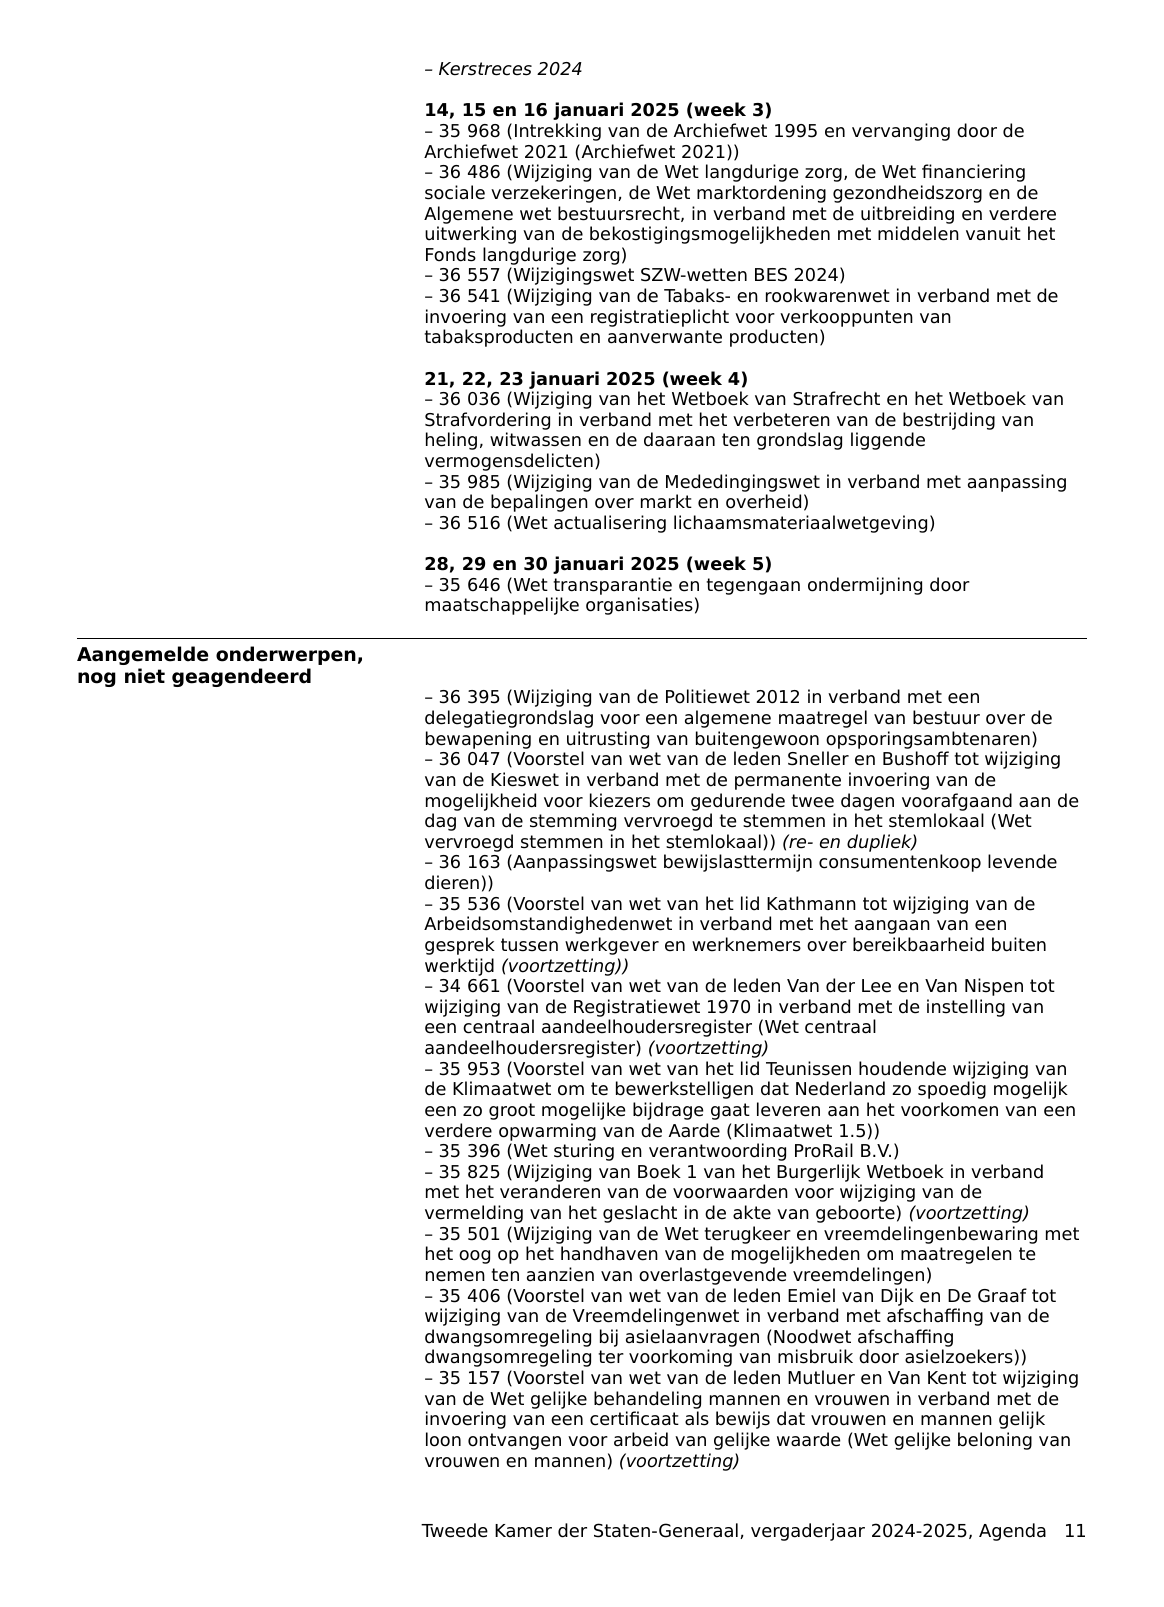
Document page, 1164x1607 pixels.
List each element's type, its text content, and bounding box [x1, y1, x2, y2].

table_header Aangemelde onderwerpen, nog niet geagendeerd [77, 639, 401, 687]
table_cell [77, 513, 401, 533]
table_cell [401, 348, 418, 368]
table_cell – 36 516 (Wet actualisering lichaamsmateriaalwetgeving) [418, 513, 1087, 533]
table_cell – 36 036 (Wijziging van het Wetboek van Strafrecht en het Wetboek van Strafvordering in verband met het verbeteren van de bestrijding van heling, witwassen en de daaraan ten grondslag liggende vermogensdelicten) [418, 389, 1087, 472]
table_cell – 34 661 (Voorstel van wet van de leden Van der Lee en Van Nispen tot wijziging van de Registratiewet 1970 in verband met de instelling van een centraal aandeelhoudersregister (Wet centraal aandeelhoudersregister) (voortzetting) [418, 976, 1087, 1059]
table_cell [77, 80, 401, 100]
table_cell [401, 286, 418, 348]
table_cell – 35 953 (Voorstel van wet van het lid Teunissen houdende wijziging van de Klimaatwet om te bewerkstelligen dat Nederland zo spoedig mogelijk een zo groot mogelijke bijdrage gaat leveren aan het voorkomen van een verdere opwarming van de Aarde (Klimaatwet 1.5)) [418, 1059, 1087, 1141]
table_cell [418, 348, 1087, 368]
table_cell [77, 1368, 401, 1471]
table_cell – 35 968 (Intrekking van de Archiefwet 1995 en vervanging door de Archiefwet 2021 (Archiefwet 2021)) [418, 121, 1087, 162]
table_cell [401, 162, 418, 265]
table_cell [401, 1141, 418, 1162]
table_cell [401, 1162, 418, 1224]
table_cell [77, 265, 401, 286]
table_cell – 35 825 (Wijziging van Boek 1 van het Burgerlijk Wetboek in verband met het veranderen van de voorwaarden voor wijziging van de vermelding van het geslacht in de akte van geboorte) (voortzetting) [418, 1162, 1087, 1224]
table_cell [77, 369, 401, 389]
table_cell [77, 894, 401, 976]
table_cell – 35 501 (Wijziging van de Wet terugkeer en vreemdelingenbewaring met het oog op het handhaven van de mogelijkheden om maatregelen te nemen ten aanzien van overlastgevende vreemdelingen) [418, 1224, 1087, 1286]
table_cell [401, 80, 418, 100]
table_cell [77, 389, 401, 472]
table_cell [77, 554, 401, 575]
table_cell [401, 513, 418, 533]
table_cell [401, 749, 418, 852]
table_cell – 36 047 (Voorstel van wet van de leden Sneller en Bushoff tot wijziging van de Kieswet in verband met de permanente invoering van de mogelijkheid voor kiezers om gedurende twee dagen voorafgaand aan de dag van de stemming vervroegd te stemmen in het stemlokaal (Wet vervroegd stemmen in het stemlokaal)) (re- en dupliek) [418, 749, 1087, 852]
table_cell – Kerstreces 2024 [418, 59, 1087, 80]
table_cell [401, 1286, 418, 1368]
table_cell [77, 976, 401, 1059]
table_cell [77, 121, 401, 162]
table_cell [77, 100, 401, 121]
table_cell [77, 1059, 401, 1141]
table_cell [401, 976, 418, 1059]
table_cell [77, 749, 401, 852]
table_cell [77, 286, 401, 348]
table_cell [77, 59, 401, 80]
table_cell – 35 646 (Wet transparantie en tegengaan ondermijning door maatschappelijke organisaties) [418, 575, 1087, 616]
table_cell [418, 534, 1087, 554]
table_cell – 36 541 (Wijziging van de Tabaks- en rookwarenwet in verband met de invoering van een registratieplicht voor verkooppunten van tabaksproducten en aanverwante producten) [418, 286, 1087, 348]
table_cell [401, 575, 418, 616]
table_cell 21, 22, 23 januari 2025 (week 4) [418, 369, 1087, 389]
table_cell [401, 534, 418, 554]
table_cell [401, 1059, 418, 1141]
table_cell [77, 162, 401, 265]
table_cell [77, 472, 401, 513]
table_cell [77, 534, 401, 554]
table_cell [401, 100, 418, 121]
table_cell [401, 554, 418, 575]
table_cell [77, 1286, 401, 1368]
table_cell [401, 853, 418, 894]
table_cell [401, 1224, 418, 1286]
table_cell – 35 406 (Voorstel van wet van de leden Emiel van Dijk en De Graaf tot wijziging van de Vreemdelingenwet in verband met afschaffing van de dwangsomregeling bij asielaanvragen (Noodwet afschaffing dwangsomregeling ter voorkoming van misbruik door asielzoekers)) [418, 1286, 1087, 1368]
table_cell – 36 395 (Wijziging van de Politiewet 2012 in verband met een delegatiegrondslag voor een algemene maatregel van bestuur over de bewapening en uitrusting van buitengewoon opsporingsambtenaren) [418, 688, 1087, 749]
table_cell [401, 369, 418, 389]
table_cell [401, 121, 418, 162]
table_cell [77, 348, 401, 368]
table_cell – 35 536 (Voorstel van wet van het lid Kathmann tot wijziging van de Arbeidsomstandighedenwet in verband met het aangaan van een gesprek tussen werkgever en werknemers over bereikbaarheid buiten werktijd (voortzetting)) [418, 894, 1087, 976]
table_cell [401, 265, 418, 286]
table_cell – 35 985 (Wijziging van de Mededingingswet in verband met aanpassing van de bepalingen over markt en overheid) [418, 472, 1087, 513]
table_cell [77, 1162, 401, 1224]
table_cell [77, 575, 401, 616]
table_cell – 36 557 (Wijzigingswet SZW-wetten BES 2024) [418, 265, 1087, 286]
table_cell [401, 894, 418, 976]
table_cell [77, 853, 401, 894]
table_cell 14, 15 en 16 januari 2025 (week 3) [418, 100, 1087, 121]
table_header [401, 639, 418, 687]
table_header [418, 639, 1087, 687]
table_cell 28, 29 en 30 januari 2025 (week 5) [418, 554, 1087, 575]
table_cell [401, 688, 418, 749]
table_cell [77, 688, 401, 749]
table_cell [77, 1141, 401, 1162]
table_cell [401, 389, 418, 472]
table_cell [418, 80, 1087, 100]
table_cell – 35 396 (Wet sturing en verantwoording ProRail B.V.) [418, 1141, 1087, 1162]
table_cell – 36 486 (Wijziging van de Wet langdurige zorg, de Wet financiering sociale verzekeringen, de Wet marktordening gezondheidszorg en de Algemene wet bestuursrecht, in verband met de uitbreiding en verdere uitwerking van de bekostigingsmogelijkheden met middelen vanuit het Fonds langdurige zorg) [418, 162, 1087, 265]
table_cell [401, 472, 418, 513]
table_cell – 36 163 (Aanpassingswet bewijslasttermijn consumentenkoop levende dieren)) [418, 853, 1087, 894]
table_cell [401, 1368, 418, 1471]
table_cell [401, 59, 418, 80]
table_cell – 35 157 (Voorstel van wet van de leden Mutluer en Van Kent tot wijziging van de Wet gelijke behandeling mannen en vrouwen in verband met de invoering van een certificaat als bewijs dat vrouwen en mannen gelijk loon ontvangen voor arbeid van gelijke waarde (Wet gelijke beloning van vrouwen en mannen) (voortzetting) [418, 1368, 1087, 1471]
table_cell [77, 1224, 401, 1286]
